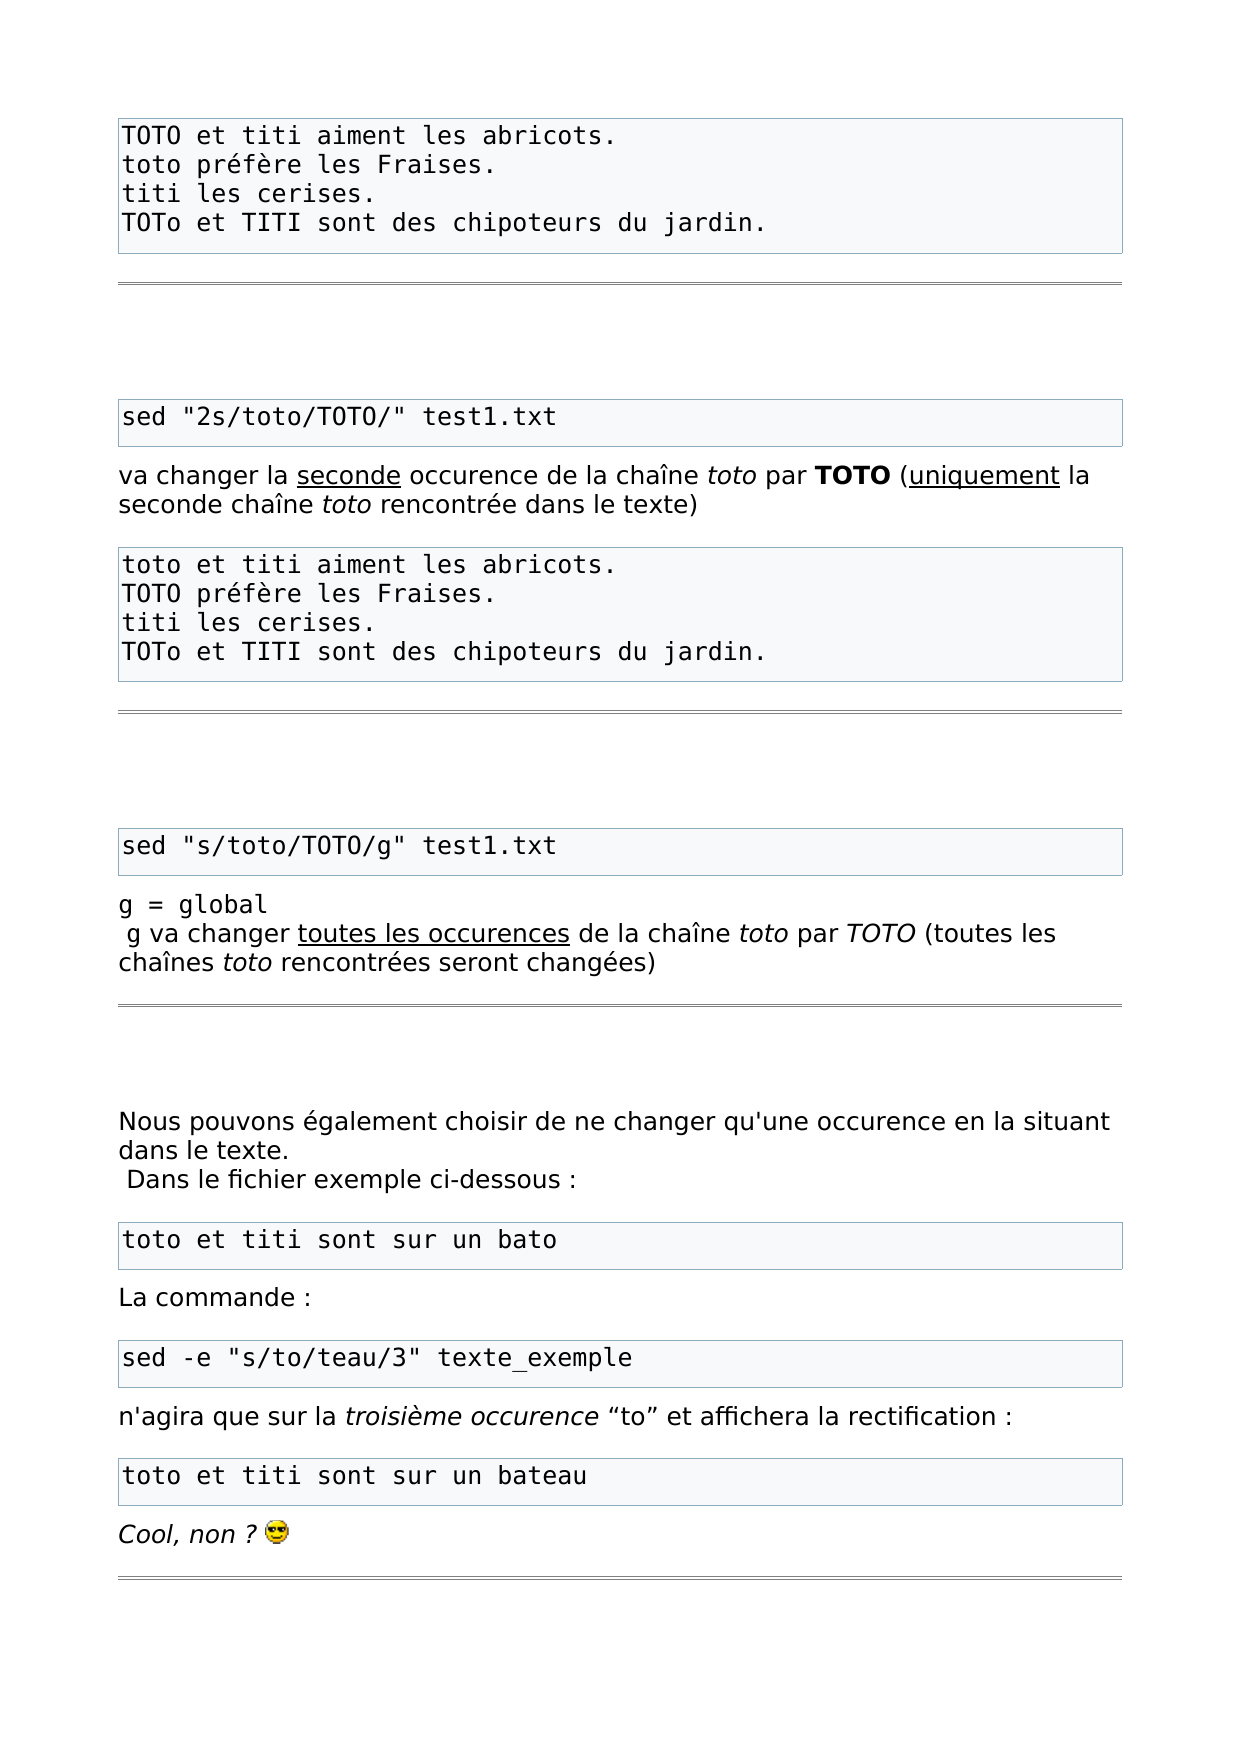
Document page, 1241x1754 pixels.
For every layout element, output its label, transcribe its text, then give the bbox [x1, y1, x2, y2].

text Nous pouvons également choisir de ne changer qu'une occurence en la situant dans le texte. Dans le fichier exemple ci-dessous : [118, 1107, 1122, 1194]
picture [265, 1520, 289, 1544]
table_header TOTO et titi aiment les abricots. toto préfère les Fraises. titi les cerises. TOTo et TITI sont des chipoteurs du jardin. [119, 119, 1122, 252]
table_header sed "2s/toto/TOTO/" test1.txt [119, 400, 1122, 446]
table_header toto et titi sont sur un bato [119, 1223, 1122, 1269]
text La commande : [118, 1283, 1122, 1313]
table_header toto et titi sont sur un bateau [119, 1459, 1122, 1505]
text Cool, non ? [118, 1520, 1122, 1549]
table_header sed "s/toto/TOTO/g" test1.txt [119, 829, 1122, 875]
text va changer la seconde occurence de la chaîne toto par TOTO (uniquement la seconde chaîne toto rencontrée dans le texte) [118, 461, 1122, 519]
text g = global g va changer toutes les occurences de la chaîne toto par TOTO (toutes les chaînes toto rencontrées seront changées) [118, 890, 1122, 977]
table_header toto et titi aiment les abricots. TOTO préfère les Fraises. titi les cerises. TOTo et TITI sont des chipoteurs du jardin. [119, 548, 1122, 681]
table_header sed -e "s/to/teau/3" texte_exemple [119, 1341, 1122, 1387]
text n'agira que sur la troisième occurence “to” et affichera la rectification : [118, 1402, 1122, 1431]
